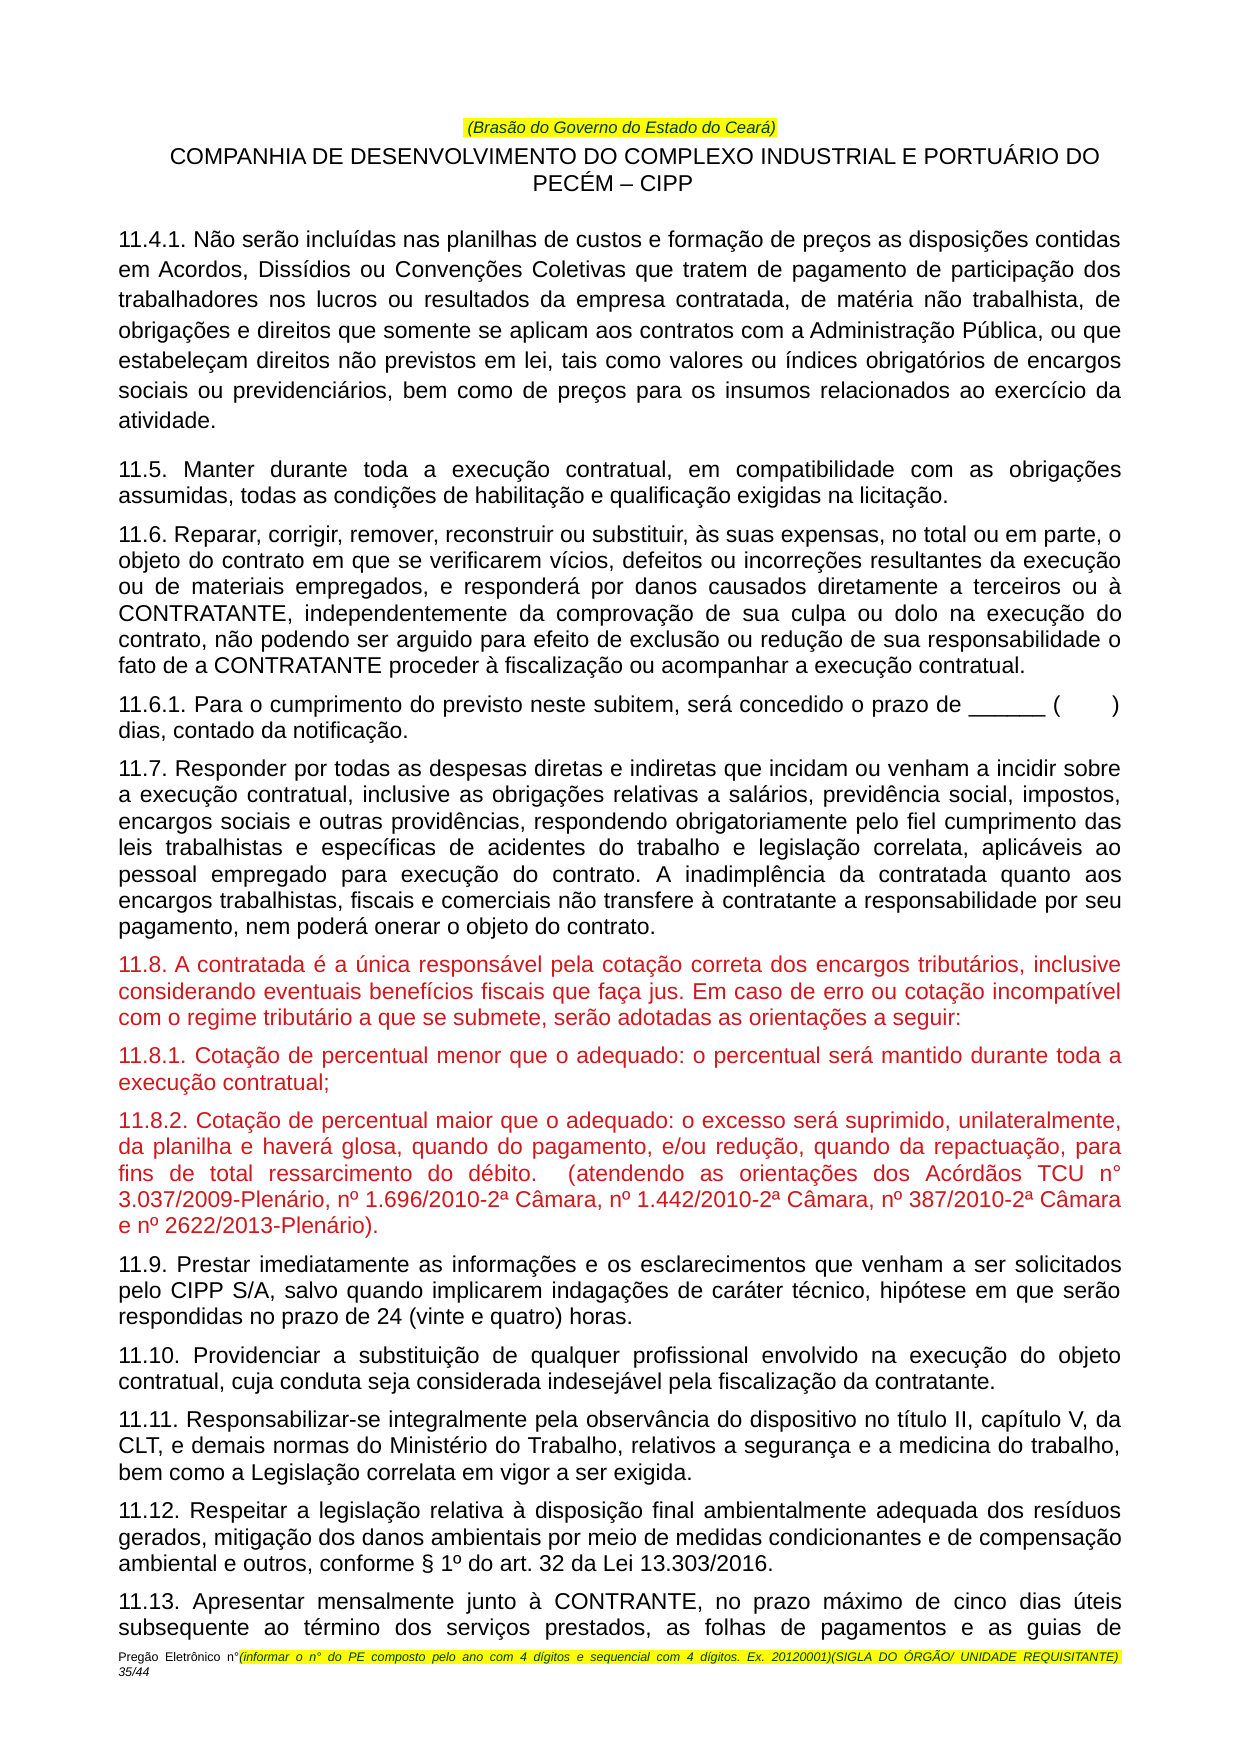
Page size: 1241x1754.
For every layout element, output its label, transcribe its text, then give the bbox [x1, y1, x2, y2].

text 11.10. Providenciar a substituição de qualquer profissional envolvido na execução do objeto contratual, cuja conduta seja considerada indesejável pela fiscalização da contratante. [118, 1342, 1122, 1394]
text 11.8.1. Cotação de percentual menor que o adequado: o percentual será mantido durante toda a execução contratual; [118, 1042, 1122, 1095]
text 11.9. Prestar imediatamente as informações e os esclarecimentos que venham a ser solicitados pelo CIPP S/A, salvo quando implicarem indagações de caráter técnico, hipótese em que serão respondidas no prazo de 24 (vinte e quatro) horas. [118, 1251, 1122, 1330]
text 11.8. A contratada é a única responsável pela cotação correta dos encargos tributários, inclusive considerando eventuais benefícios fiscais que faça jus. Em caso de erro ou cotação incompatível com o regime tributário a que se submete, serão adotadas as orientações a seguir: [118, 951, 1122, 1031]
text 11.13. Apresentar mensalmente junto à CONTRANTE, no prazo máximo de cinco dias úteis subsequente ao término dos serviços prestados, as folhas de pagamentos e as guias de [118, 1588, 1122, 1641]
text 11.5. Manter durante toda a execução contratual, em compatibilidade com as obrigações assumidas, todas as condições de habilitação e qualificação exigidas na licitação. [118, 456, 1122, 509]
text 11.8.2. Cotação de percentual maior que o adequado: o excesso será suprimido, unilateralmente, da planilha e haverá glosa, quando do pagamento, e/ou redução, quando da repactuação, para fins de total ressarcimento do débito. (atendendo as orientações dos Acórdãos TCU n° 3.037/2009-Plenário, nº 1.696/2010-2ª Câmara, nº 1.442/2010-2ª Câmara, nº 387/2010-2ª Câmara e nº 2622/2013-Plenário). [118, 1107, 1122, 1239]
text 11.6. Reparar, corrigir, remover, reconstruir ou substituir, às suas expensas, no total ou em parte, o objeto do contrato em que se verificarem vícios, defeitos ou incorreções resultantes da execução ou de materiais empregados, e responderá por danos causados diretamente a terceiros ou à CONTRATANTE, independentemente da comprovação de sua culpa ou dolo na execução do contrato, não podendo ser arguido para efeito de exclusão ou redução de sua responsabilidade o fato de a CONTRATANTE proceder à fiscalização ou acompanhar a execução contratual. [118, 521, 1122, 679]
text 11.11. Responsabilizar-se integralmente pela observância do dispositivo no título II, capítulo V, da CLT, e demais normas do Ministério do Trabalho, relativos a segurança e a medicina do trabalho, bem como a Legislação correlata em vigor a ser exigida. [118, 1406, 1122, 1485]
text 11.4.1. Não serão incluídas nas planilhas de custos e formação de preços as disposições contidas em Acordos, Dissídios ou Convenções Coletivas que tratem de pagamento de participação dos trabalhadores nos lucros ou resultados da empresa contratada, de matéria não trabalhista, de obrigações e direitos que somente se aplicam aos contratos com a Administração Pública, ou que estabeleçam direitos não previstos em lei, tais como valores ou índices obrigatórios de encargos sociais ou previdenciários, bem como de preços para os insumos relacionados ao exercício da atividade. [118, 226, 1122, 434]
text 11.6.1. Para o cumprimento do previsto neste subitem, será concedido o prazo de ______ ( ) dias, contado da notificação. [118, 691, 1122, 743]
text 11.7. Responder por todas as despesas diretas e indiretas que incidam ou venham a incidir sobre a execução contratual, inclusive as obrigações relativas a salários, previdência social, impostos, encargos sociais e outras providências, respondendo obrigatoriamente pelo fiel cumprimento das leis trabalhistas e específicas de acidentes do trabalho e legislação correlata, aplicáveis ao pessoal empregado para execução do contrato. A inadimplência da contratada quanto aos encargos trabalhistas, fiscais e comerciais não transfere à contratante a responsabilidade por seu pagamento, nem poderá onerar o objeto do contrato. [118, 755, 1122, 939]
text 11.12. Respeitar a legislação relativa à disposição final ambientalmente adequada dos resíduos gerados, mitigação dos danos ambientais por meio de medidas condicionantes e de compensação ambiental e outros, conforme § 1º do art. 32 da Lei 13.303/2016. [118, 1497, 1122, 1576]
